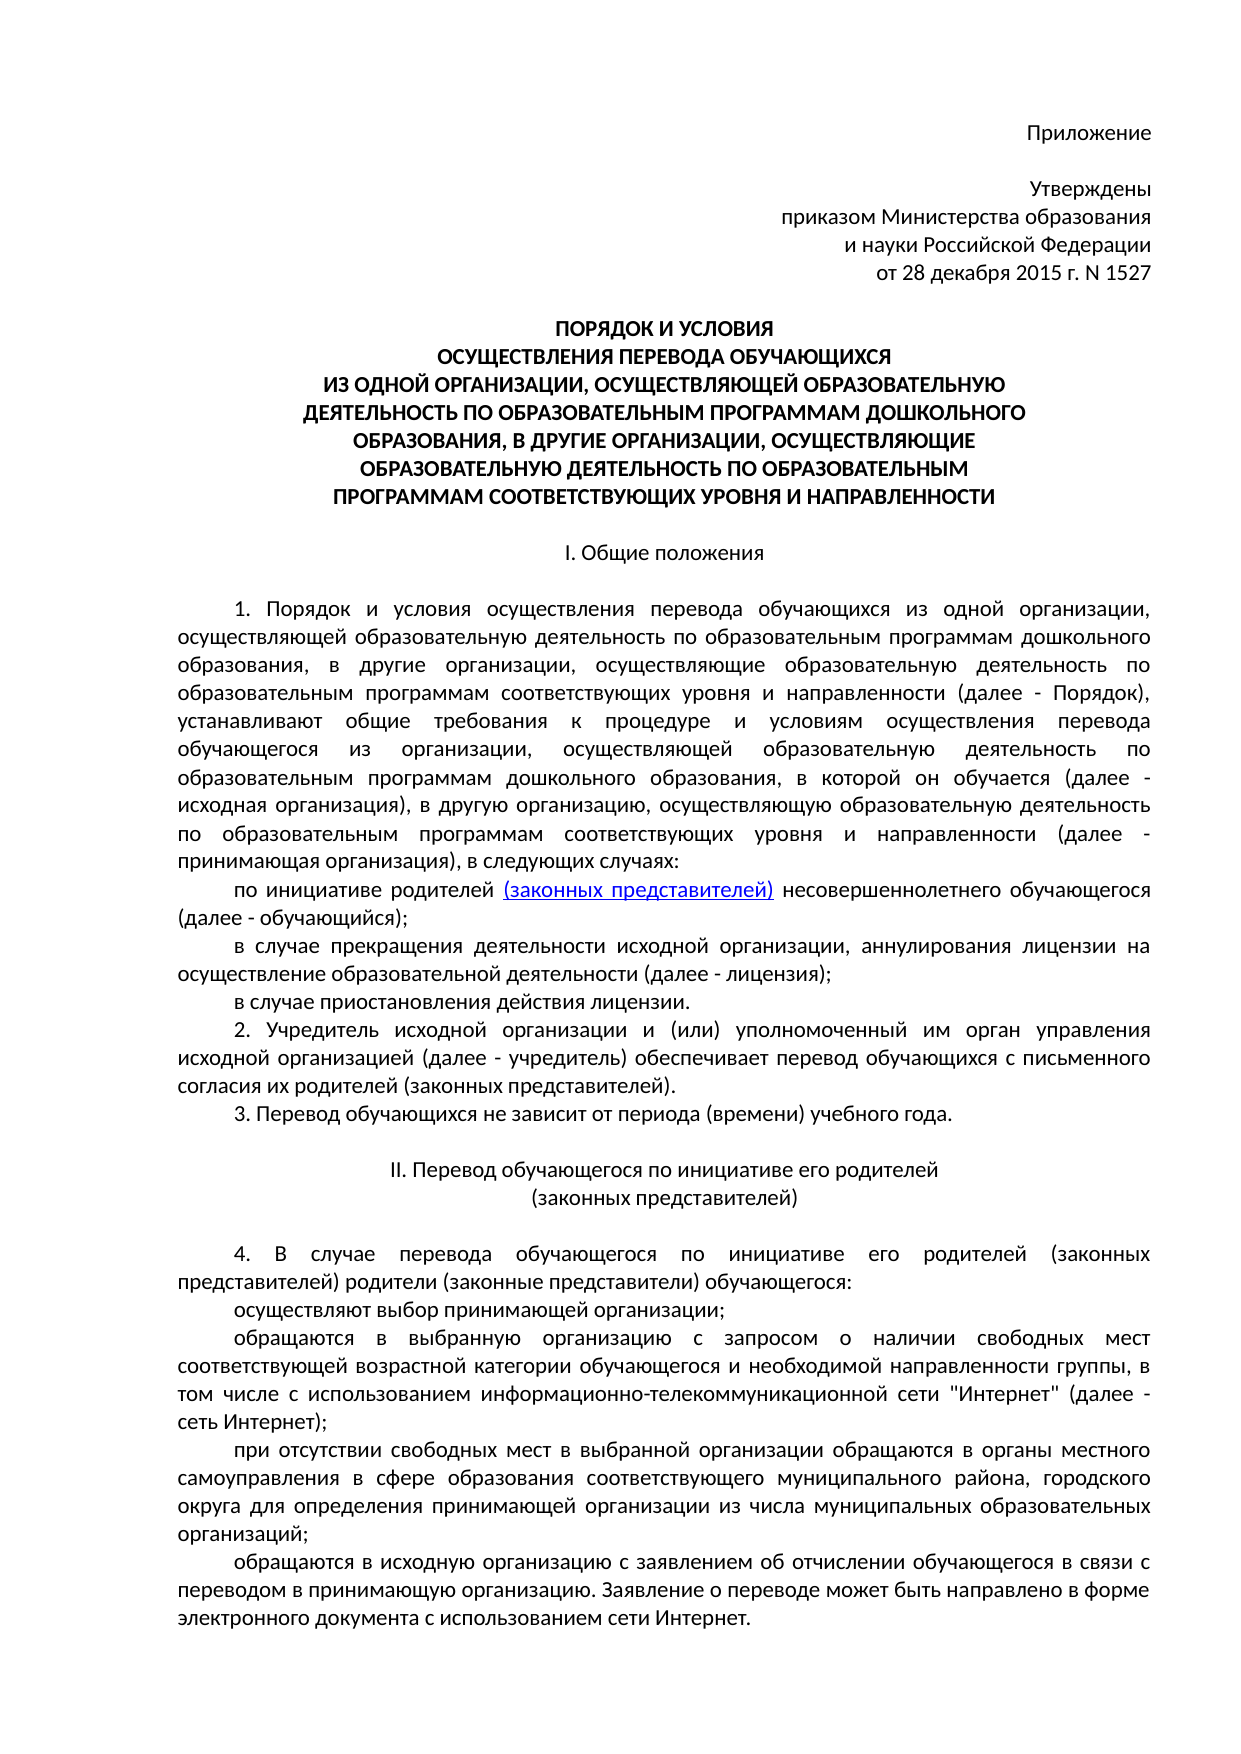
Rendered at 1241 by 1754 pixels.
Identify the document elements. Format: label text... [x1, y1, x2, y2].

text (законных представителей) [177, 1183, 1152, 1211]
text и науки Российской Федерации [177, 230, 1152, 258]
title ИЗ ОДНОЙ ОРГАНИЗАЦИИ, ОСУЩЕСТВЛЯЮЩЕЙ ОБРАЗОВАТЕЛЬНУЮ [177, 370, 1152, 398]
text 3. Перевод обучающихся не зависит от периода (времени) учебного года. [177, 1099, 1152, 1127]
text обращаются в выбранную организацию с запросом о наличии свободных мест соответствующей возрастной категории обучающегося и необходимой направленности группы, в том числе с использованием информационно-телекоммуникационной сети "Интернет" (далее - сеть Интернет); [177, 1323, 1152, 1435]
title ОСУЩЕСТВЛЕНИЯ ПЕРЕВОДА ОБУЧАЮЩИХСЯ [177, 342, 1152, 370]
text обращаются в исходную организацию с заявлением об отчислении обучающегося в связи с переводом в принимающую организацию. Заявление о переводе может быть направлено в форме электронного документа с использованием сети Интернет. [177, 1547, 1152, 1631]
text Утверждены [177, 174, 1152, 202]
text осуществляют выбор принимающей организации; [177, 1295, 1152, 1323]
text по инициативе родителей (законных представителей) несовершеннолетнего обучающегося (далее - обучающийся); [177, 875, 1152, 931]
text в случае прекращения деятельности исходной организации, аннулирования лицензии на осуществление образовательной деятельности (далее - лицензия); [177, 931, 1152, 987]
title ДЕЯТЕЛЬНОСТЬ ПО ОБРАЗОВАТЕЛЬНЫМ ПРОГРАММАМ ДОШКОЛЬНОГО [177, 398, 1152, 426]
subtitle I. Общие положения [177, 538, 1152, 566]
text 1. Порядок и условия осуществления перевода обучающихся из одной организации, осуществляющей образовательную деятельность по образовательным программам дошкольного образования, в другие организации, осуществляющие образовательную деятельность по образовательным программам соответствующих уровня и направленности (далее - Порядок), устанавливают общие требования к процедуре и условиям осуществления перевода обучающегося из организации, осуществляющей образовательную деятельность по образовательным программам дошкольного образования, в которой он обучается (далее - исходная организация), в другую организацию, осуществляющую образовательную деятельность по образовательным программам соответствующих уровня и направленности (далее - принимающая организация), в следующих случаях: [177, 594, 1152, 875]
subtitle II. Перевод обучающегося по инициативе его родителей [177, 1155, 1152, 1183]
text 4. В случае перевода обучающегося по инициативе его родителей (законных представителей) родители (законные представители) обучающегося: [177, 1239, 1152, 1295]
text приказом Министерства образования [177, 202, 1152, 230]
title ОБРАЗОВАТЕЛЬНУЮ ДЕЯТЕЛЬНОСТЬ ПО ОБРАЗОВАТЕЛЬНЫМ [177, 454, 1152, 482]
subtitle Приложение [177, 118, 1152, 146]
title ПРОГРАММАМ СООТВЕТСТВУЮЩИХ УРОВНЯ И НАПРАВЛЕННОСТИ [177, 482, 1152, 510]
text от 28 декабря 2015 г. N 1527 [177, 258, 1152, 286]
title ОБРАЗОВАНИЯ, В ДРУГИЕ ОРГАНИЗАЦИИ, ОСУЩЕСТВЛЯЮЩИЕ [177, 426, 1152, 454]
title ПОРЯДОК И УСЛОВИЯ [177, 314, 1152, 342]
text 2. Учредитель исходной организации и (или) уполномоченный им орган управления исходной организацией (далее - учредитель) обеспечивает перевод обучающихся с письменного согласия их родителей (законных представителей). [177, 1015, 1152, 1099]
text в случае приостановления действия лицензии. [177, 987, 1152, 1015]
text при отсутствии свободных мест в выбранной организации обращаются в органы местного самоуправления в сфере образования соответствующего муниципального района, городского округа для определения принимающей организации из числа муниципальных образовательных организаций; [177, 1435, 1152, 1547]
